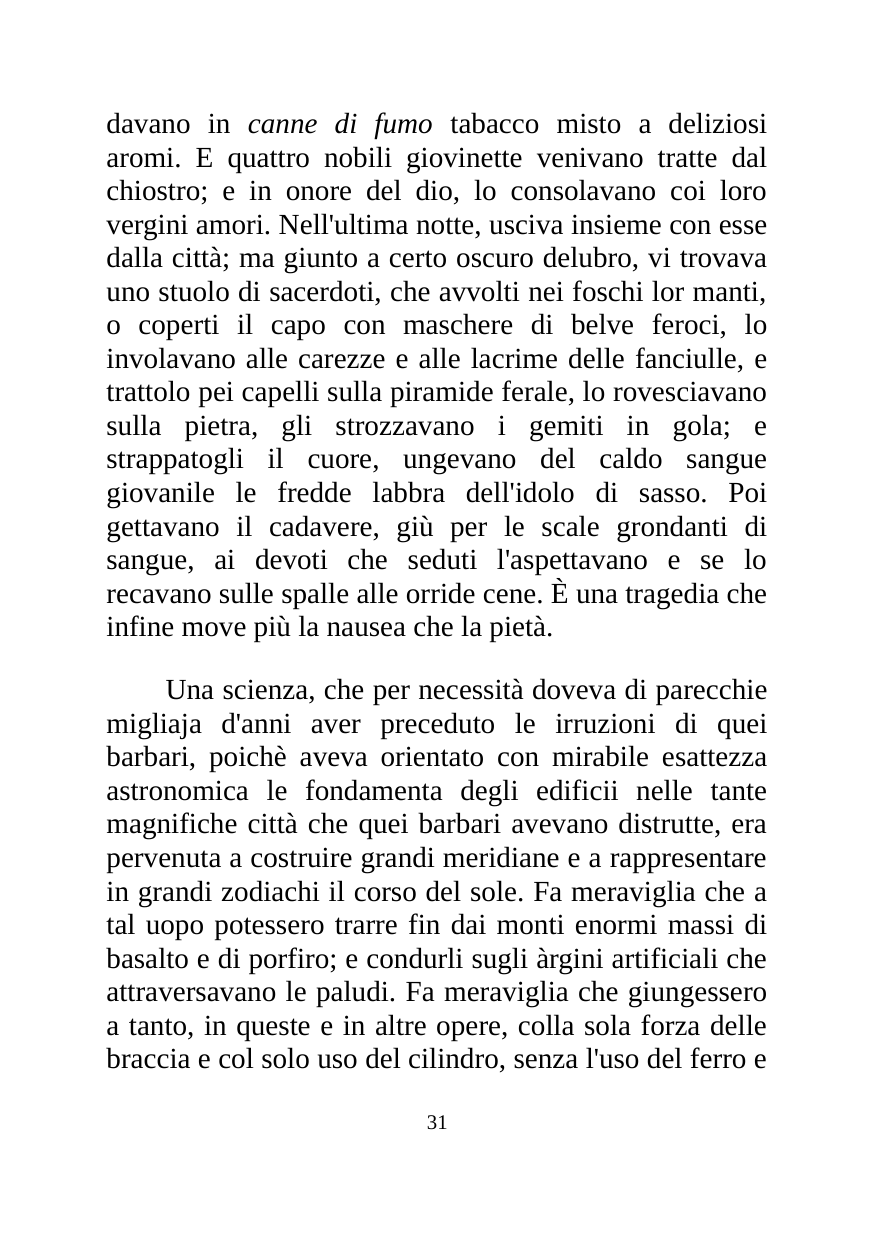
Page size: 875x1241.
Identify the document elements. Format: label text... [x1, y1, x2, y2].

text Una scienza, che per necessità doveva di parecchie migliaja d'anni aver preceduto le irruzioni di quei barbari, poichè aveva orientato con mirabile esattezza astronomica le fondamenta degli edificii nelle tante magnifiche città che quei barbari avevano distrutte, era pervenuta a costruire grandi meridiane e a rappresentare in grandi zodiachi il corso del sole. Fa meraviglia che a tal uopo potessero trarre fin dai monti enormi massi di basalto e di porfiro; e condurli sugli àrgini artificiali che attraversavano le paludi. Fa meraviglia che giungessero a tanto, in queste e in altre opere, colla sola forza delle braccia e col solo uso del cilindro, senza l'uso del ferro e [106, 672, 768, 1075]
text davano in canne di fumo tabacco misto a deliziosi aromi. E quattro nobili giovinette venivano tratte dal chiostro; e in onore del dio, lo consolavano coi loro vergini amori. Nell'ultima notte, usciva insieme con esse dalla città; ma giunto a certo oscuro delubro, vi trovava uno stuolo di sacerdoti, che avvolti nei foschi lor manti, o coperti il capo con maschere di belve feroci, lo involavano alle carezze e alle lacrime delle fanciulle, e trattolo pei capelli sulla piramide ferale, lo rovesciavano sulla pietra, gli strozzavano i gemiti in gola; e strappatogli il cuore, ungevano del caldo sangue giovanile le fredde labbra dell'idolo di sasso. Poi gettavano il cadavere, giù per le scale grondanti di sangue, ai devoti che seduti l'aspettavano e se lo recavano sulle spalle alle orride cene. È una tragedia che infine move più la nausea che la pietà. [106, 106, 768, 643]
